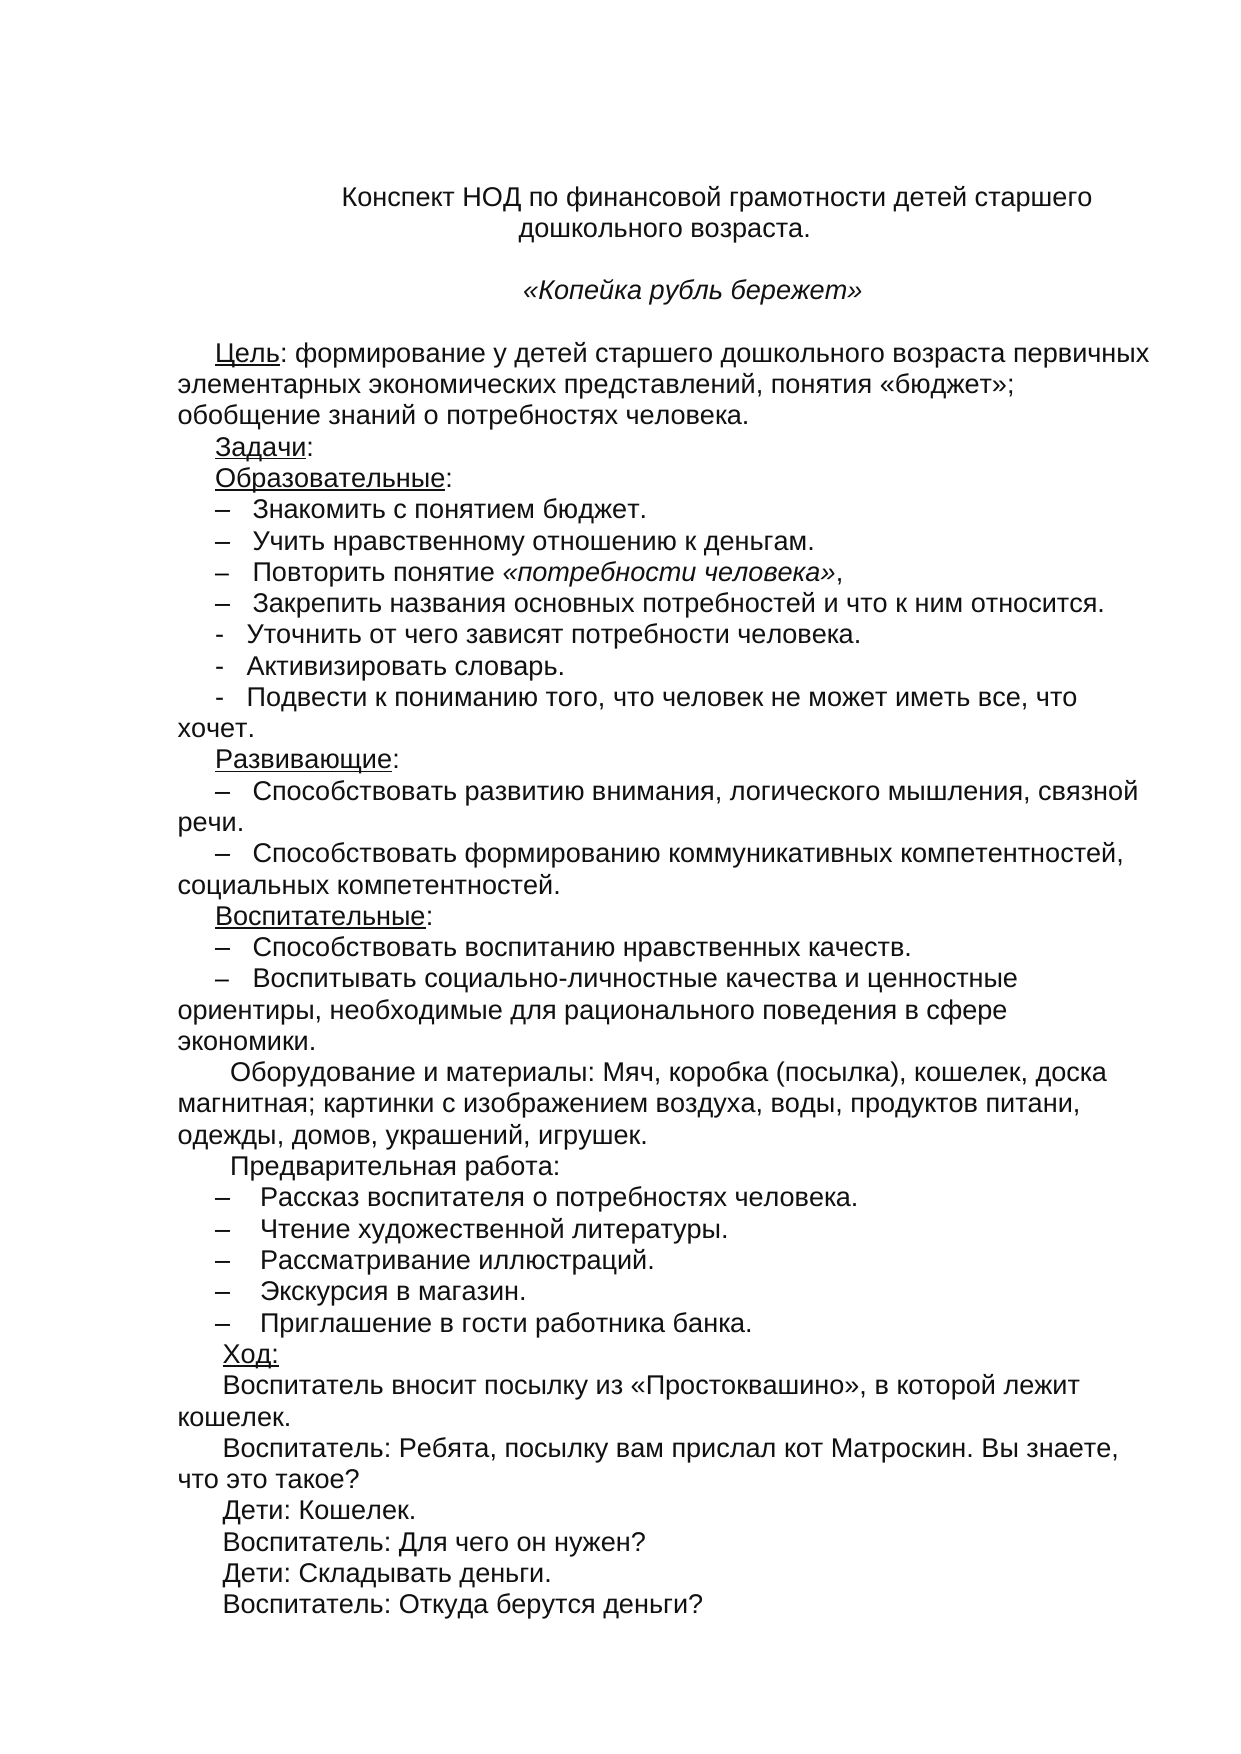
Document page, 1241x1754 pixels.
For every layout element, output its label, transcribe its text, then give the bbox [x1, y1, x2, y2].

list Способствовать развитию внимания, логического мышления, связной речи. [177, 775, 1152, 837]
list Чтение художественной литературы. [177, 1213, 1152, 1244]
list Знакомить с понятием бюджет. [177, 493, 1152, 524]
text «Копейка рубль бережет» [177, 274, 1152, 306]
list - Активизировать словарь. [177, 650, 1152, 681]
list Способствовать воспитанию нравственных качеств. [177, 931, 1152, 962]
text Воспитатель: Откуда берутся деньги? [177, 1588, 1152, 1619]
list - Подвести к пониманию того, что человек не может иметь все, что хочет. [177, 681, 1152, 743]
text Дети: Кошелек. [177, 1494, 1152, 1526]
text Цель: формирование у детей старшего дошкольного возраста первичных элементарных экономических представлений, понятия «бюджет»; обобщение знаний о потребностях человека. [177, 337, 1152, 431]
text Развивающие: [177, 743, 1152, 775]
list Оборудование и материалы: Мяч, коробка (посылка), кошелек, доска магнитная; картинки с изображением воздуха, воды, продуктов питани, одежды, домов, украшений, игрушек. [177, 1056, 1152, 1150]
list Приглашение в гости работника банка. [177, 1307, 1152, 1338]
text Конспект НОД по финансовой грамотности детей старшего дошкольного возраста. [177, 181, 1152, 243]
list Предварительная работа: [177, 1150, 1152, 1181]
list - Уточнить от чего зависят потребности человека. [177, 618, 1152, 650]
list Учить нравственному отношению к деньгам. [177, 524, 1152, 556]
list Рассматривание иллюстраций. [177, 1244, 1152, 1275]
text Задачи: [177, 431, 1152, 462]
list Ход: [177, 1338, 1152, 1369]
list Воспитывать социально-личностные качества и ценностные ориентиры, необходимые для рационального поведения в сфере экономики. [177, 962, 1152, 1056]
list Экскурсия в магазин. [177, 1275, 1152, 1307]
text Воспитатель: Ребята, посылку вам прислал кот Матроскин. Вы знаете, что это такое? [177, 1432, 1152, 1494]
list Способствовать формированию коммуникативных компетентностей, социальных компетентностей. [177, 837, 1152, 900]
list Закрепить названия основных потребностей и что к ним относится. [177, 587, 1152, 618]
text Образовательные: [177, 462, 1152, 493]
list Воспитатель вносит посылку из «Простоквашино», в которой лежит кошелек. [177, 1369, 1152, 1432]
text Воспитатель: Для чего он нужен? [177, 1526, 1152, 1557]
text Воспитательные: [177, 900, 1152, 931]
text Дети: Складывать деньги. [177, 1557, 1152, 1588]
list Повторить понятие «потребности человека», [177, 556, 1152, 587]
list Рассказ воспитателя о потребностях человека. [177, 1181, 1152, 1213]
